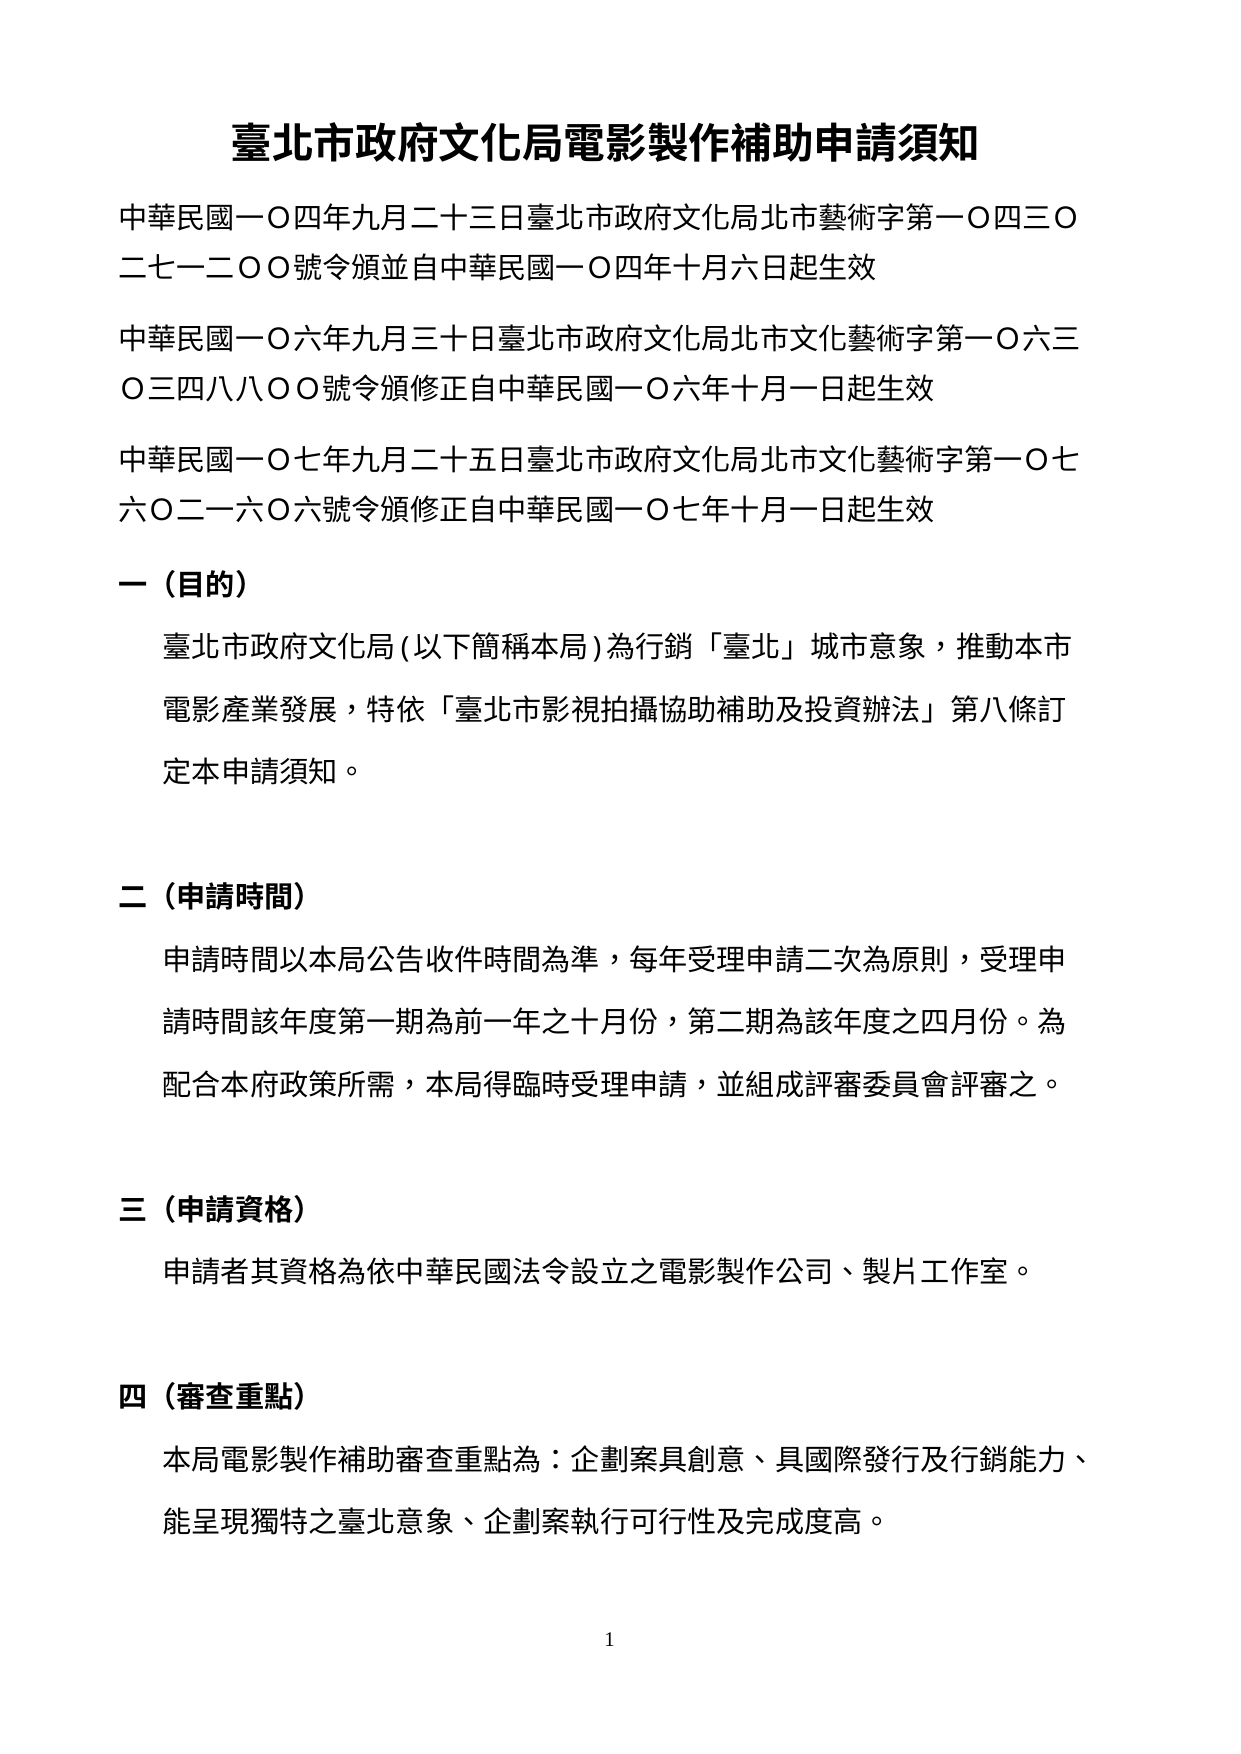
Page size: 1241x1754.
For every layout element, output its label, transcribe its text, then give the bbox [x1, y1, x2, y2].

text 臺北市政府文化局電影製作補助申請須知 [118, 118, 1092, 168]
text 中華民國一Ｏ七年九月二十五日臺北市政府文化局北市文化藝術字第一Ｏ七六Ｏ二一六Ｏ六號令頒修正自中華民國一Ｏ七年十月一日起生效 [118, 431, 1092, 531]
text 一（目的） 臺北市政府文化局(以下簡稱本局)為行銷「臺北」城市意象，推動本市電影產業發展，特依「臺北市影視拍攝協助補助及投資辦法」第八條訂定本申請須知。 [118, 541, 1092, 791]
text 四（審查重點） 本局電影製作補助審查重點為：企劃案具創意、具國際發行及行銷能力、能呈現獨特之臺北意象、企劃案執行可行性及完成度高。 [118, 1353, 1092, 1541]
text 中華民國一Ｏ六年九月三十日臺北市政府文化局北市文化藝術字第一Ｏ六三Ｏ三四八八ＯＯ號令頒修正自中華民國一Ｏ六年十月一日起生效 [118, 310, 1092, 410]
text 二（申請時間） 申請時間以本局公告收件時間為準，每年受理申請二次為原則，受理申請時間該年度第一期為前一年之十月份，第二期為該年度之四月份。為配合本府政策所需，本局得臨時受理申請，並組成評審委員會評審之。 [118, 853, 1092, 1103]
text 三（申請資格） 申請者其資格為依中華民國法令設立之電影製作公司、製片工作室。 [118, 1166, 1092, 1291]
text 中華民國一Ｏ四年九月二十三日臺北市政府文化局北市藝術字第一Ｏ四三Ｏ二七一二ＯＯ號令頒並自中華民國一Ｏ四年十月六日起生效 [118, 189, 1092, 289]
